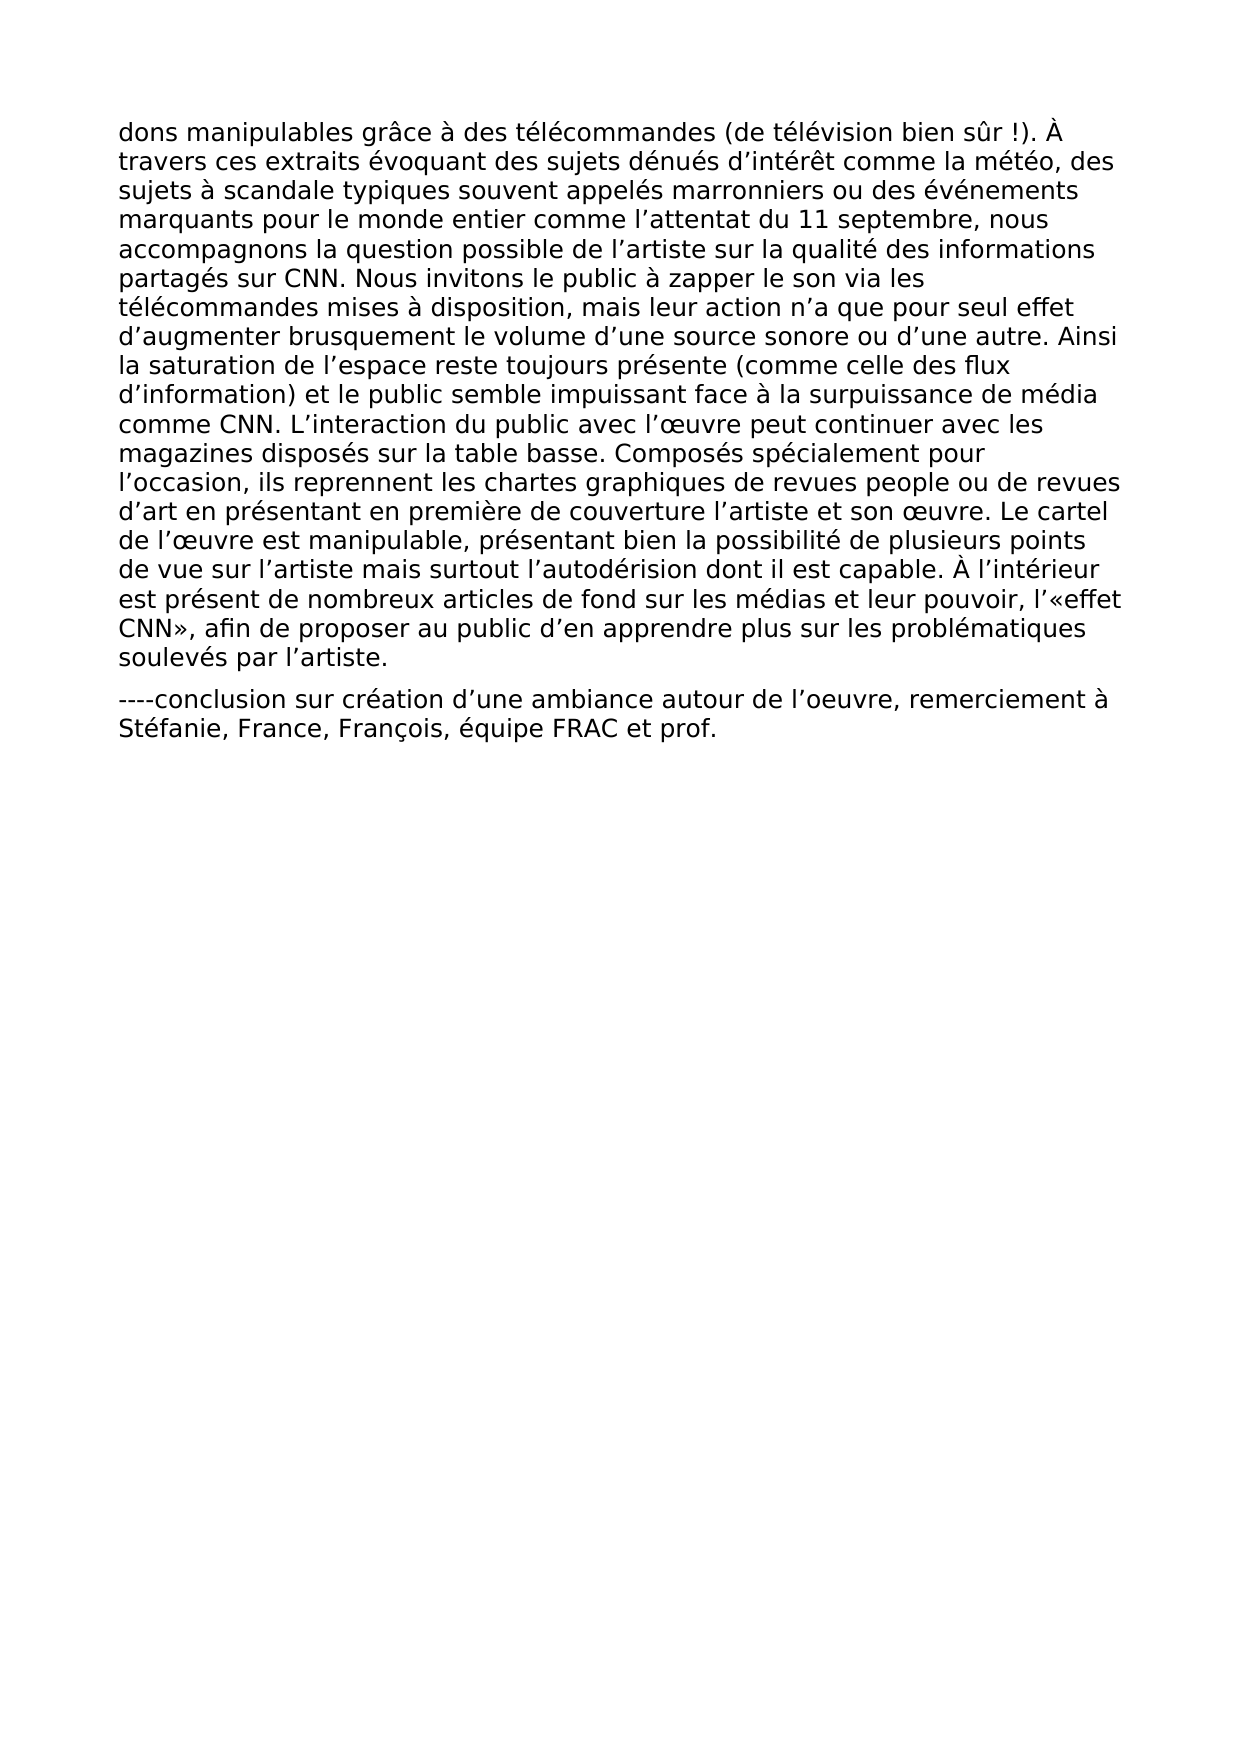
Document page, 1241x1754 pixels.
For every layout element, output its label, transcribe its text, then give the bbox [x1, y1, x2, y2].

text ----conclusion sur création d’une ambiance autour de l’oeuvre, remerciement à Stéfanie, France, François, équipe FRAC et prof. [118, 685, 1122, 743]
text dons manipulables grâce à des télécommandes (de télévision bien sûr !). À travers ces extraits évoquant des sujets dénués d’intérêt comme la météo, des sujets à scandale typiques souvent appelés marronniers ou des événements marquants pour le monde entier comme l’attentat du 11 septembre, nous accompagnons la question possible de l’artiste sur la qualité des informations partagés sur CNN. Nous invitons le public à zapper le son via les télécommandes mises à disposition, mais leur action n’a que pour seul effet d’augmenter brusquement le volume d’une source sonore ou d’une autre. Ainsi la saturation de l’espace reste toujours présente (comme celle des flux d’information) et le public semble impuissant face à la surpuissance de média comme CNN. L’interaction du public avec l’œuvre peut continuer avec les magazines disposés sur la table basse. Composés spécialement pour l’occasion, ils reprennent les chartes graphiques de revues people ou de revues d’art en présentant en première de couverture l’artiste et son œuvre. Le cartel de l’œuvre est manipulable, présentant bien la possibilité de plusieurs points de vue sur l’artiste mais surtout l’autodérision dont il est capable. À l’intérieur est présent de nombreux articles de fond sur les médias et leur pouvoir, l’«effet CNN», afin de proposer au public d’en apprendre plus sur les problématiques soulevés par l’artiste. [118, 118, 1122, 672]
